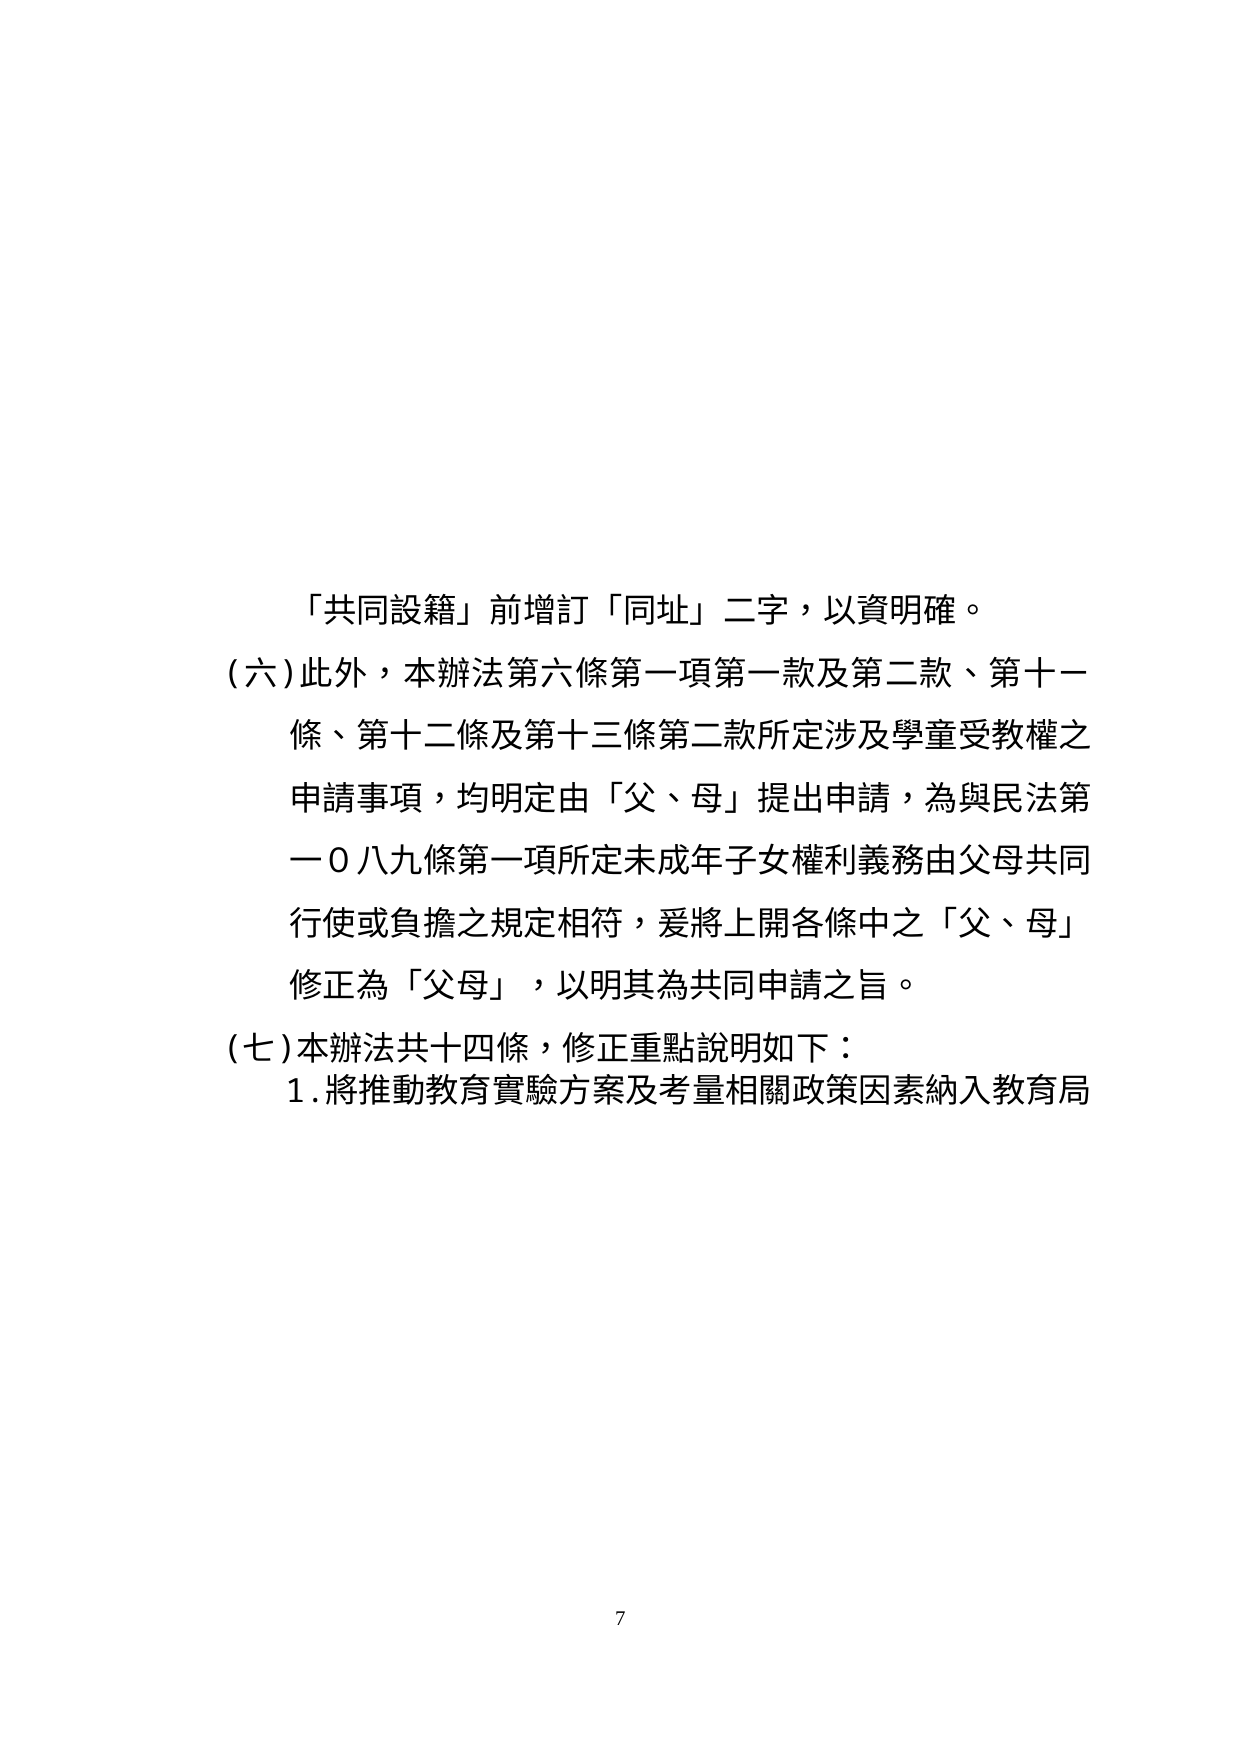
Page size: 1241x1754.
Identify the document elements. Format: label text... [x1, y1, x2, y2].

text (七)本辦法共十四條，修正重點說明如下： [223, 1004, 1092, 1066]
text (六)此外，本辦法第六條第一項第一款及第二款、第十ㄧ條、第十二條及第十三條第二款所定涉及學童受教權之申請事項，均明定由「父、母」提出申請，為與民法第一０八九條第一項所定未成年子女權利義務由父母共同行使或負擔之規定相符，爰將上開各條中之「父、母」修正為「父母」，以明其為共同申請之旨。 [223, 629, 1092, 1004]
text (五)學童與父母或監護人於基準日前於額滿學校學區內同址共同設籍，為額滿學校優先分發入學要件之一，本辦法第十條第一款之「父、母」二字，易生與父母任一人共同設籍即符合要件之誤解，且「同址共同設籍」之「同址」要件，須與同款第一目合併解釋後，始得知悉，爰將上開規定之「父、母」文字修正為「父母」，並於「共同設籍」前增訂「同址」二字，以資明確。 [223, 566, 1092, 629]
text 1.將推動教育實驗方案及考量相關政策因素納入教育局 [285, 1066, 1092, 1112]
